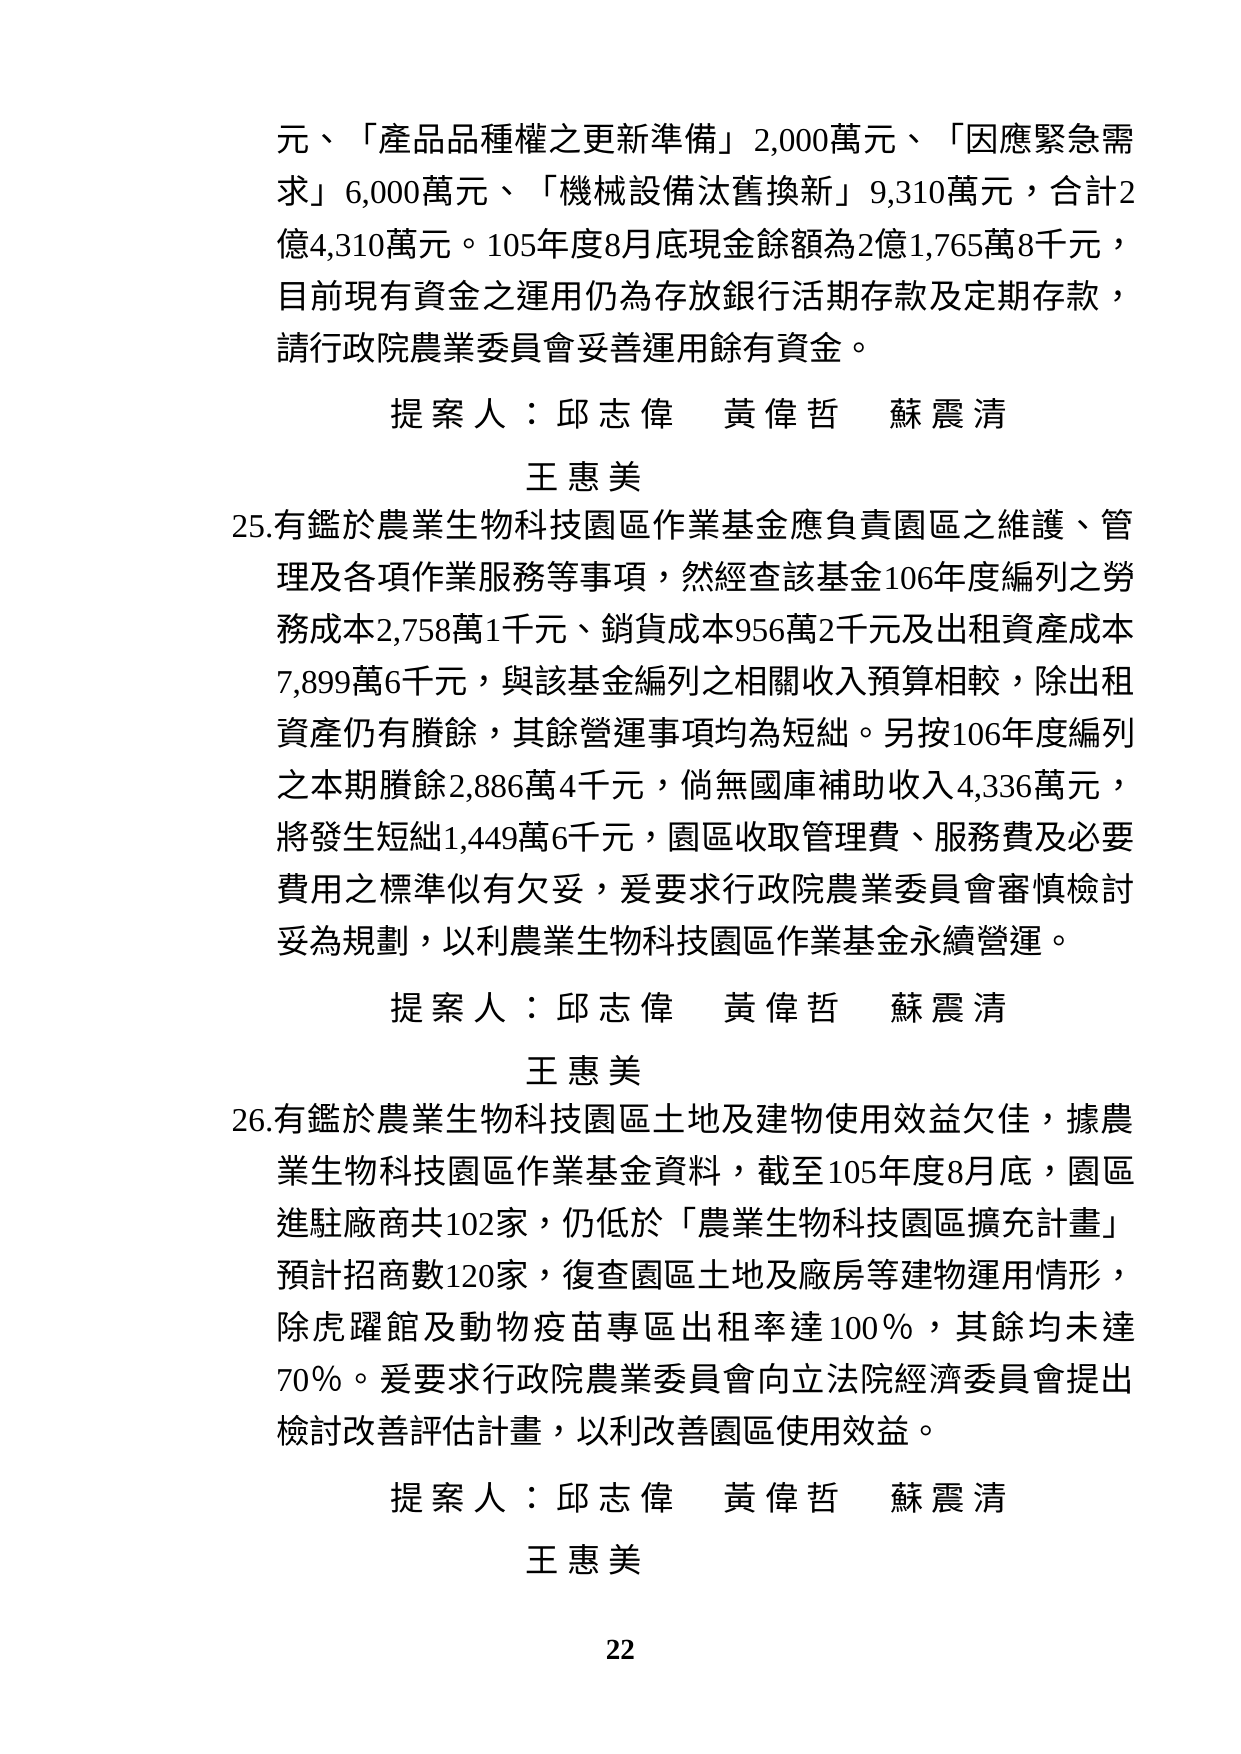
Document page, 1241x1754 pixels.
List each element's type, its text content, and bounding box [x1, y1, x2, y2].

text 提案人：邱志偉 黃偉哲 蘇震清 王惠美 [382, 1454, 1032, 1579]
text 提案人：邱志偉 黃偉哲 蘇震清 王惠美 [382, 964, 1032, 1089]
list 有鑑於農業生物科技園區土地及建物使用效益欠佳，據農業生物科技園區作業基金資料，截至105年度8月底，園區進駐廠商共102家，仍低於「農業生物科技園區擴充計畫」預計招商數120家，復查園區土地及廠房等建物運用情形，除虎躍館及動物疫苗專區出租率達100％，其餘均未達70％。爰要求行政院農業委員會向立法院經濟委員會提出檢討改善評估計畫，以利改善園區使用效益。 [231, 1089, 1136, 1454]
text 提案人：邱志偉 黃偉哲 蘇震清 王惠美 [382, 371, 1032, 496]
list 有鑑於農業生物科技園區作業基金應負責園區之維護、管理及各項作業服務等事項，然經查該基金106年度編列之勞務成本2,758萬1千元、銷貨成本956萬2千元及出租資產成本7,899萬6千元，與該基金編列之相關收入預算相較，除出租資產仍有賸餘，其餘營運事項均為短絀。另按106年度編列之本期賸餘2,886萬4千元，倘無國庫補助收入4,336萬元，將發生短絀1,449萬6千元，園區收取管理費、服務費及必要費用之標準似有欠妥，爰要求行政院農業委員會審慎檢討妥為規劃，以利農業生物科技園區作業基金永續營運。 [231, 496, 1136, 964]
list 元、「產品品種權之更新準備」2,000萬元、「因應緊急需求」6,000萬元、「機械設備汰舊換新」9,310萬元，合計2億4,310萬元。105年度8月底現金餘額為2億1,765萬8千元，目前現有資金之運用仍為存放銀行活期存款及定期存款，請行政院農業委員會妥善運用餘有資金。 [231, 110, 1136, 371]
